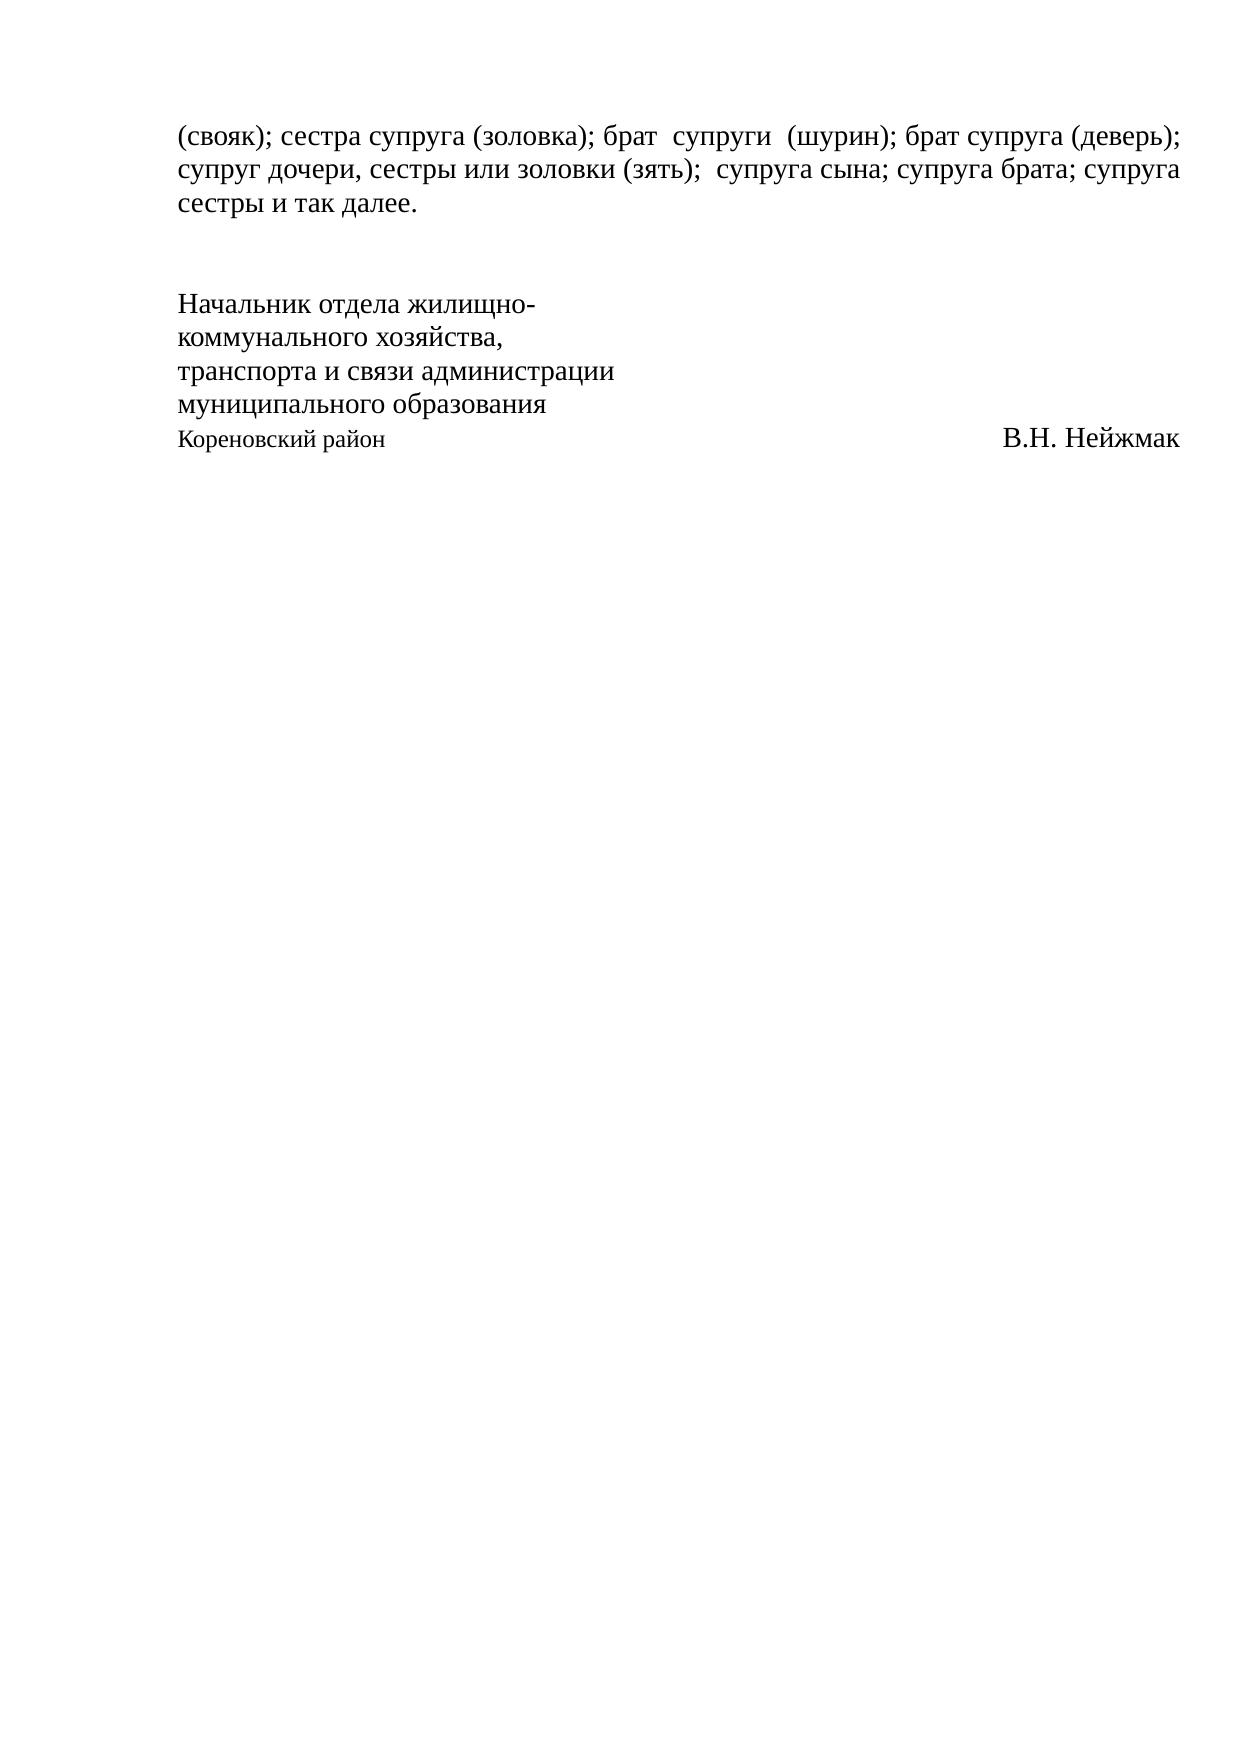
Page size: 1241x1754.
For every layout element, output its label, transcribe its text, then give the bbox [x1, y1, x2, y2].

text (свояк); сестра супруга (золовка); брат супруги (шурин); брат супруга (деверь); супруг дочери, сестры или золовки (зять); супруга сына; супруга брата; супруга сестры и так далее. [177, 118, 1182, 219]
text Начальник отдела жилищно- [177, 286, 1182, 319]
text Кореновский район В.Н. Нейжмак [177, 420, 1182, 453]
text коммунального хозяйства, [177, 319, 1182, 353]
text муниципального образования [177, 386, 1182, 420]
text транспорта и связи администрации [177, 353, 1182, 386]
